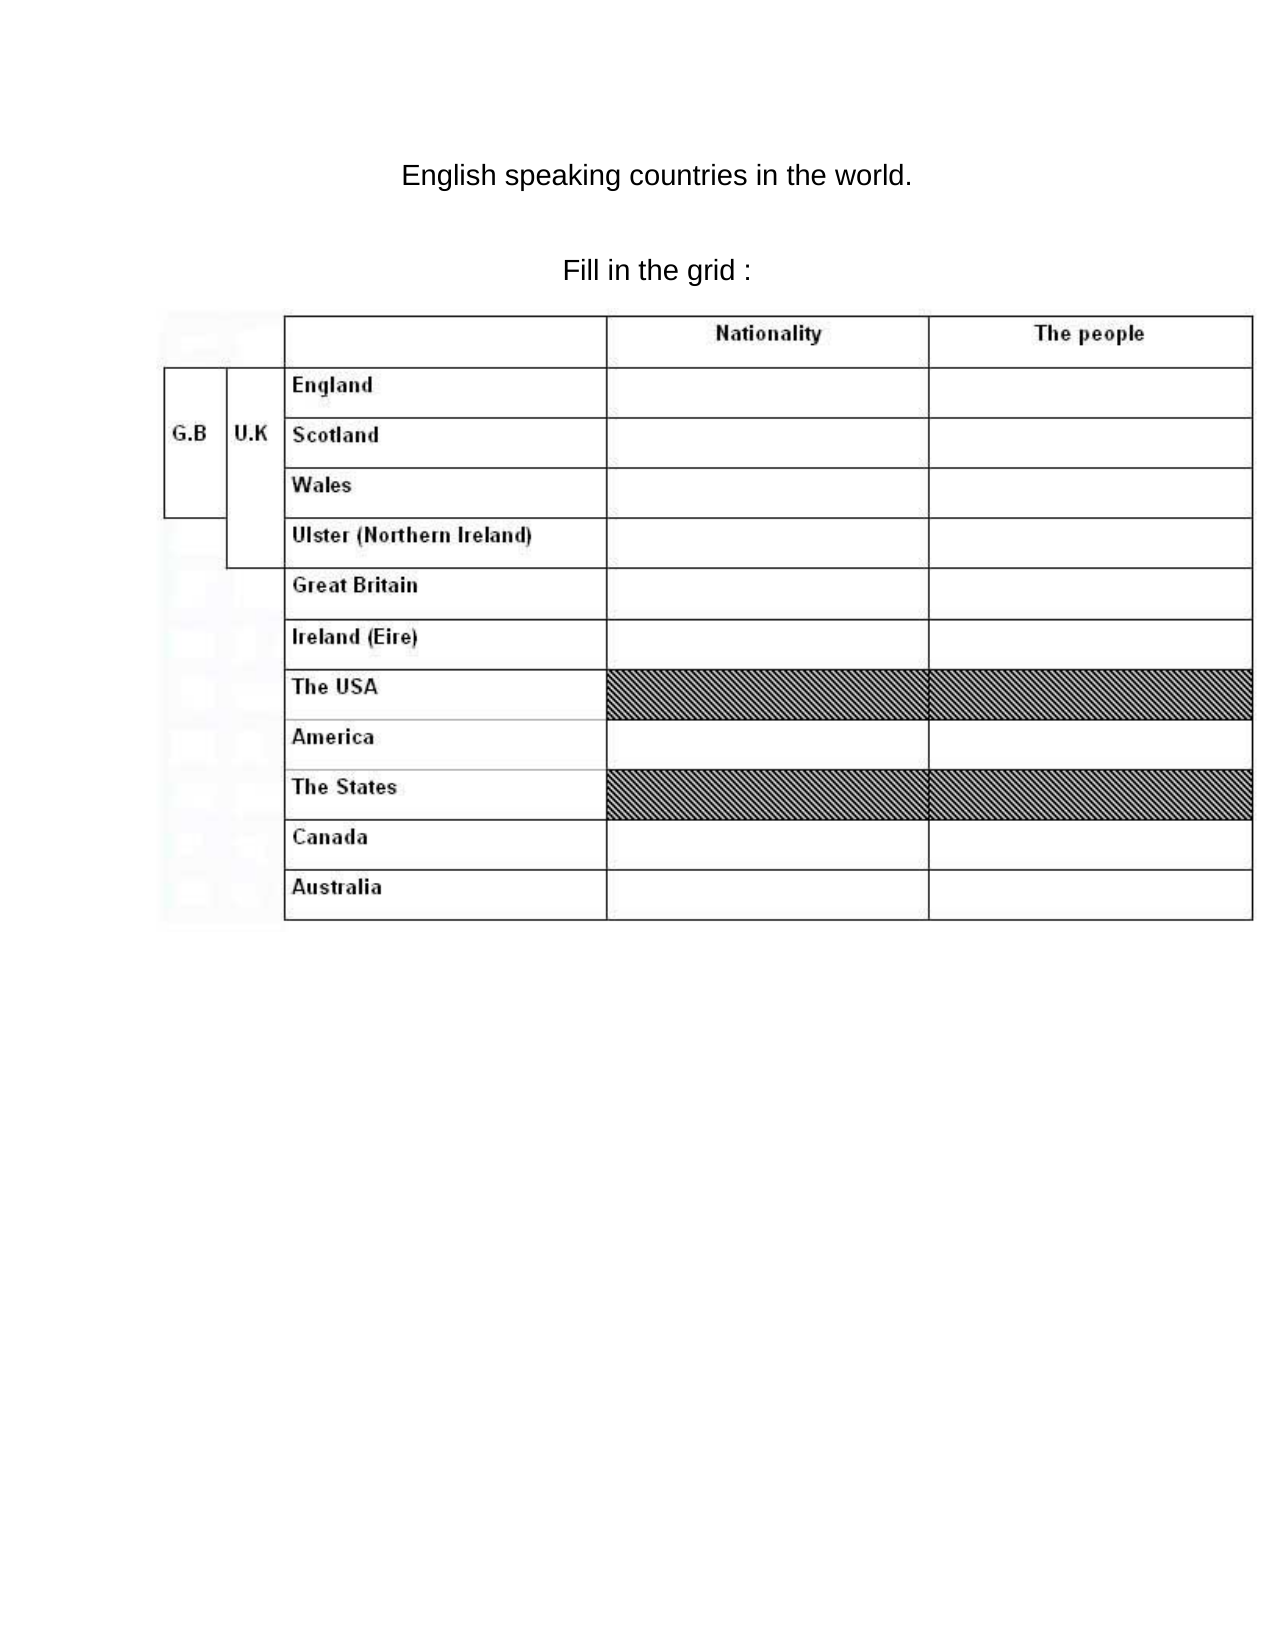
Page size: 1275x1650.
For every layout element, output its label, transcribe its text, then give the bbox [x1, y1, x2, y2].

picture [156, 308, 1263, 932]
text Fill in the grid : [156, 213, 1158, 287]
text English speaking countries in the world. [156, 118, 1158, 192]
